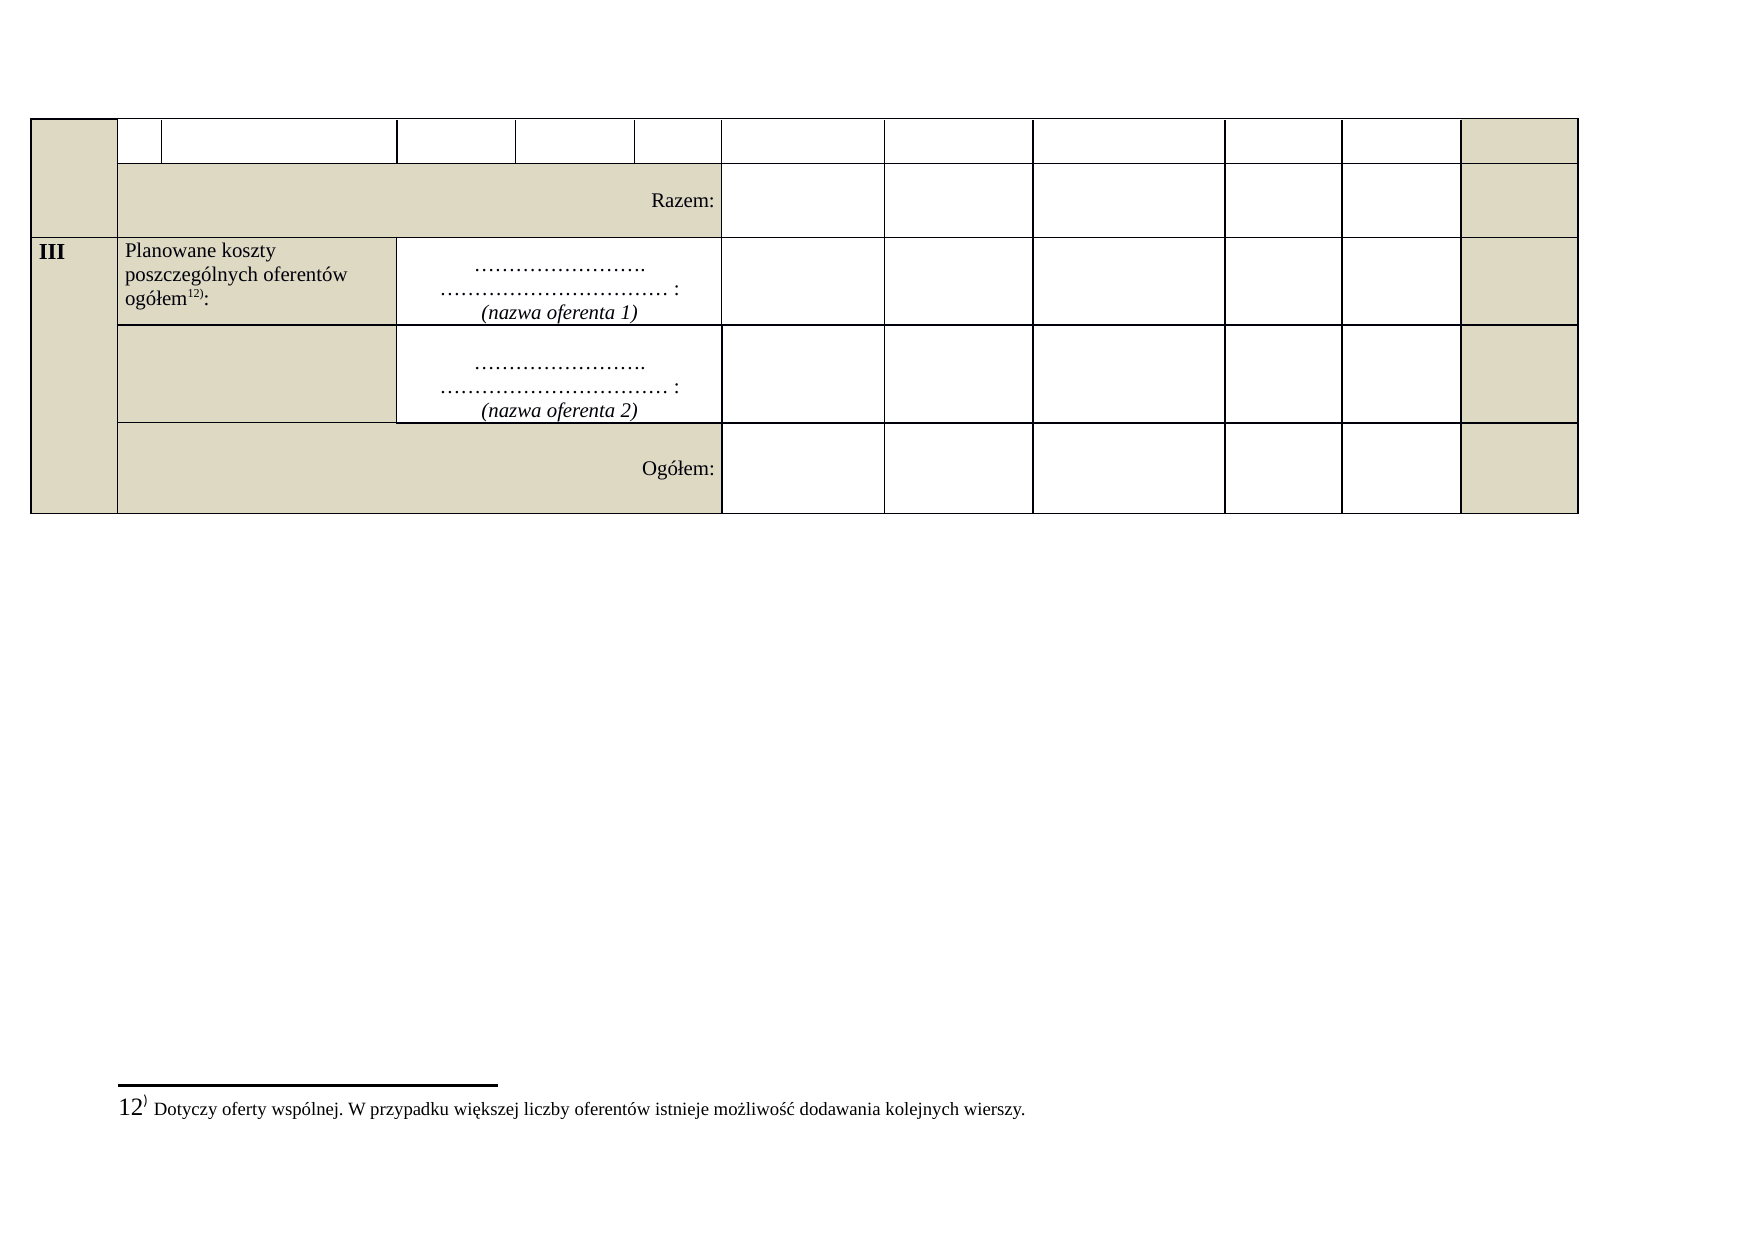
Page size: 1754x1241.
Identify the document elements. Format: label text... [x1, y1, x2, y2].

table_cell [162, 119, 397, 163]
table_cell [398, 119, 515, 163]
table_cell [885, 326, 1032, 422]
table_cell [635, 119, 721, 163]
table_cell [1226, 424, 1341, 513]
table_cell [1034, 164, 1224, 237]
table_cell III [32, 238, 117, 513]
table_cell [885, 164, 1032, 237]
table_cell Planowane koszty poszczególnych oferentów ogółem): [118, 238, 396, 324]
table_cell [885, 424, 1032, 513]
table_cell [1343, 119, 1461, 163]
table_cell [1034, 238, 1224, 324]
table_cell [1226, 326, 1341, 422]
table_cell [1462, 326, 1577, 422]
table_cell …………………….…………………………… : (nazwa oferenta 1) [397, 238, 721, 324]
table_cell [118, 326, 396, 422]
table_cell [885, 238, 1032, 324]
table_cell [722, 238, 884, 324]
table_cell [1462, 424, 1577, 513]
table_cell Ogółem: [118, 423, 721, 513]
table_cell [723, 424, 884, 513]
table_cell [32, 120, 117, 237]
table_cell [722, 164, 884, 237]
table_cell [1343, 238, 1460, 324]
table_cell [723, 326, 884, 422]
table_cell [1343, 164, 1460, 237]
table_cell …………………….…………………………… : (nazwa oferenta 2) [397, 326, 721, 422]
table_cell [885, 119, 1033, 163]
table_cell [1226, 164, 1341, 237]
table_cell [1343, 326, 1460, 422]
table_cell [1034, 119, 1225, 163]
table_cell [1462, 238, 1577, 324]
table_cell [1226, 119, 1342, 163]
table_cell [1226, 238, 1341, 324]
table_cell [1034, 326, 1224, 422]
table_cell Razem: [118, 164, 721, 237]
table_cell [1343, 424, 1460, 513]
table_cell [118, 119, 161, 163]
table_cell [1462, 119, 1577, 163]
table_cell [1034, 424, 1224, 513]
table_cell [516, 119, 634, 163]
table_cell [1462, 164, 1577, 237]
table_cell [722, 119, 884, 163]
